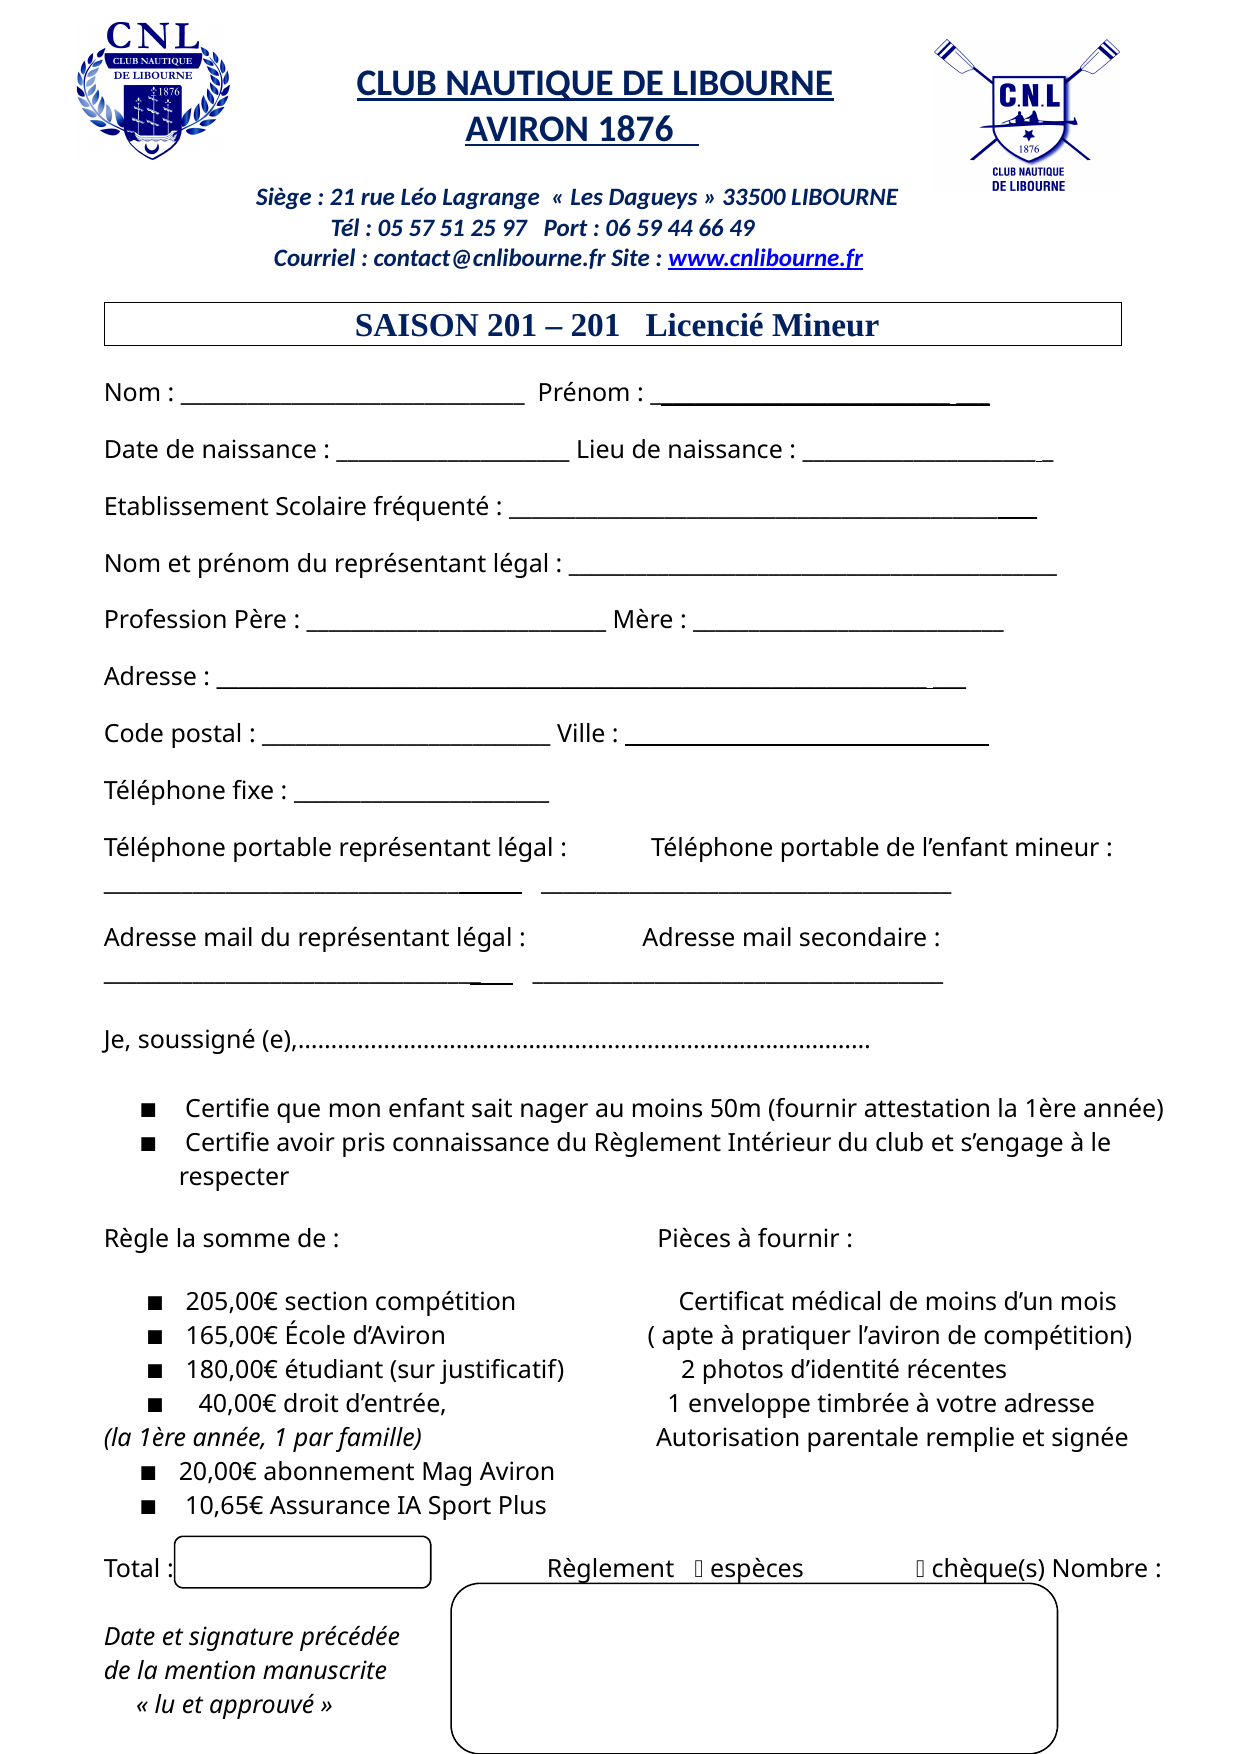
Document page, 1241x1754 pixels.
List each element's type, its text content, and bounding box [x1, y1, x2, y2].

text Profession Père : ___________________________ Mère : ____________________________ [103, 602, 1167, 636]
list 20,00€ abonnement Mag Aviron [141, 1454, 1167, 1488]
list 180,00€ étudiant (sur justificatif) 2 photos d’identité récentes [148, 1352, 1167, 1386]
list Certifie que mon enfant sait nager au moins 50m (fournir attestation la 1ère année) [141, 1090, 1167, 1124]
text (la 1ère année, 1 par famille) Autorisation parentale remplie et signée [103, 1420, 1167, 1454]
text AVIRON 1876 [230, 105, 934, 151]
text [1059, 1619, 1167, 1653]
text de la mention manuscrite [103, 1653, 450, 1687]
text Je, soussigné (e),…………………………………………………………………………… [103, 1022, 1167, 1056]
list 205,00€ section compétition Certificat médical de moins d’un mois [148, 1283, 1167, 1317]
text Nom : _______________________________ Prénom : ___________________________ ___ [103, 375, 1167, 409]
list 165,00€ École d’Aviron ( apte à pratiquer l’aviron de compétition) [148, 1317, 1167, 1352]
text Date de naissance : _____________________ Lieu de naissance : _____________________ _ [103, 432, 1167, 466]
text Nom et prénom du représentant légal : ____________________________________________ [103, 545, 1167, 579]
list 10,65€ Assurance IA Sport Plus [141, 1488, 1167, 1522]
text Code postal : __________________________ Ville : _____________________________ __ [103, 716, 1167, 750]
text Règlement  espèces  chèque(s) Nombre : [431, 1551, 1167, 1585]
text Téléphone fixe : _______________________ [103, 772, 1167, 806]
text Courriel : contact@cnlibourne.fr Site : www.cnlibourne.fr [177, 242, 1167, 273]
text __________________________________ _____________________________________ [103, 954, 1167, 988]
text Adresse : ________________________________________________________________ ___ [103, 659, 1167, 693]
list Certifie avoir pris connaissance du Règlement Intérieur du club et s’engage à le respecter [141, 1124, 1167, 1192]
text SAISON 201 – 201 Licencié Mineur [105, 303, 1121, 345]
text [1059, 1653, 1167, 1687]
text [1120, 105, 1167, 151]
text Téléphone portable représentant légal : Téléphone portable de l’enfant mineur : [103, 829, 1167, 863]
text Règle la somme de : Pièces à fournir : [103, 1221, 1167, 1255]
text Date et signature précédée [103, 1619, 450, 1653]
text « lu et approuvé » [103, 1687, 450, 1721]
text [1059, 1687, 1167, 1721]
text CLUB NAUTIQUE DE LIBOURNE [230, 59, 934, 105]
text Total : [103, 1551, 175, 1585]
text Siège : 21 rue Léo Lagrange « Les Dagueys » 33500 LIBOURNE [103, 181, 1167, 212]
text Tél : 05 57 51 25 97 Port : 06 59 44 66 49 [148, 212, 1167, 242]
text [1120, 59, 1167, 105]
text _________________________________ _____________________________________ [103, 863, 1167, 897]
text Adresse mail du représentant légal : Adresse mail secondaire : [103, 920, 1167, 954]
list 40,00€ droit d’entrée, 1 enveloppe timbrée à votre adresse [148, 1386, 1167, 1420]
text Etablissement Scolaire fréquenté : _____________________________________________ __ [103, 488, 1167, 523]
